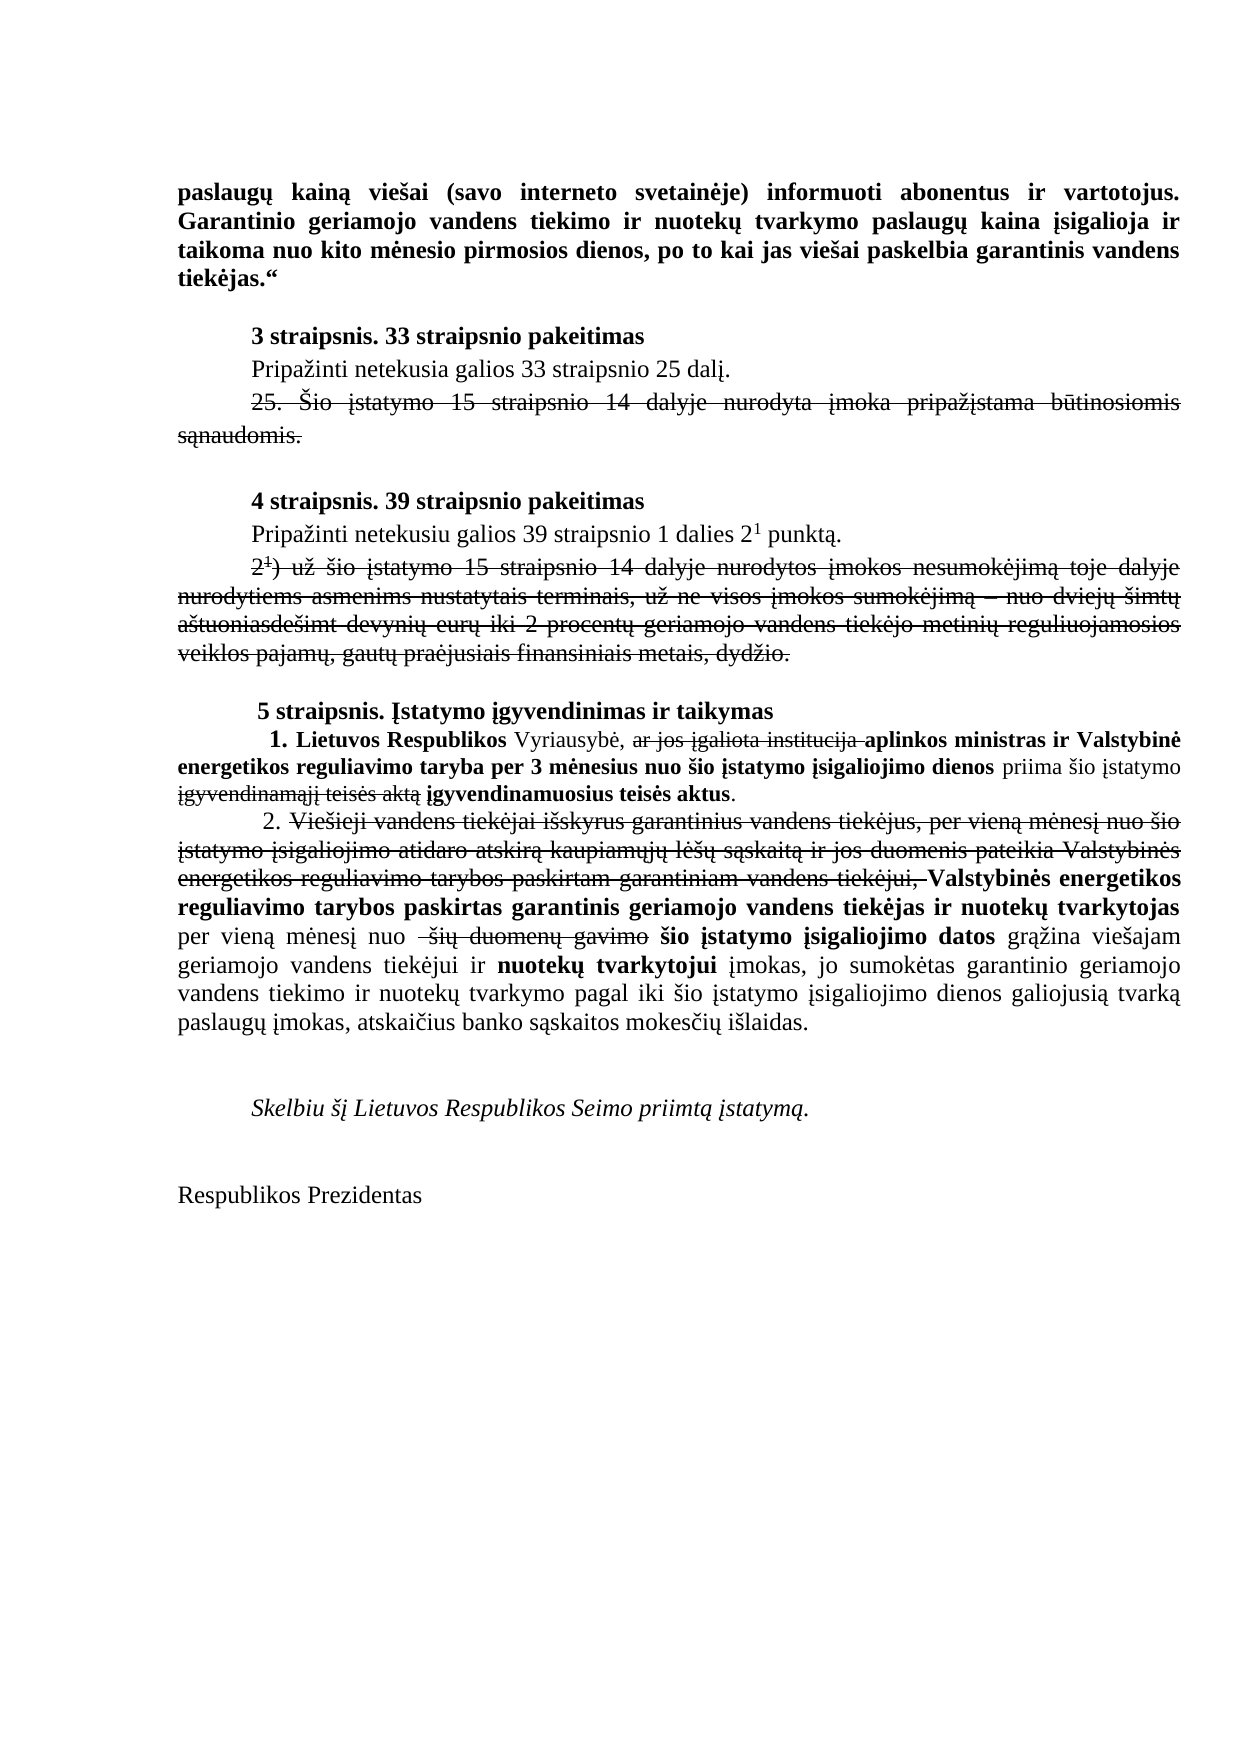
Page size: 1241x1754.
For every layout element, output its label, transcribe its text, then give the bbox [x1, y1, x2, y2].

text 21) už šio įstatymo 15 straipsnio 14 dalyje nurodytos įmokos nesumokėjimą toje dalyje nurodytiems asmenims nustatytais terminais, už ne visos įmokos sumokėjimą – nuo dviejų šimtų aštuoniasdešimt devynių eurų iki 2 procentų geriamojo vandens tiekėjo metinių reguliuojamosios veiklos pajamų, gautų praėjusiais finansiniais metais, dydžio. [177, 597, 1181, 625]
text 25. Šio įstatymo 15 straipsnio 14 dalyje nurodyta įmoka pripažįstama būtinosiomis sąnaudomis. [177, 387, 1181, 449]
text paslaugų kainą viešai (savo interneto svetainėje) informuoti abonentus ir vartotojus. Garantinio geriamojo vandens tiekimo ir nuotekų tvarkymo paslaugų kaina įsigalioja ir taikoma nuo kito mėnesio pirmosios dienos, po to kai jas viešai paskelbia garantinis vandens tiekėjas.“ [177, 177, 1181, 292]
text 2. Viešieji vandens tiekėjai išskyrus garantinius vandens tiekėjus, per vieną mėnesį nuo šio įstatymo įsigaliojimo atidaro atskirą kaupiamųjų lėšų sąskaitą ir jos duomenis pateikia Valstybinės energetikos reguliavimo tarybos paskirtam garantiniam vandens tiekėjui, Valstybinės energetikos reguliavimo tarybos paskirtas garantinis geriamojo vandens tiekėjas ir nuotekų tvarkytojas per vieną mėnesį nuo šių duomenų gavimo šio įstatymo įsigaliojimo datos grąžina viešajam geriamojo vandens tiekėjui ir nuotekų tvarkytojui įmokas, jo sumokėtas garantinio geriamojo vandens tiekimo ir nuotekų tvarkymo pagal iki šio įstatymo įsigaliojimo dienos galiojusią tvarką paslaugų įmokas, atskaičius banko sąskaitos mokesčių išlaidas. [177, 851, 1181, 1036]
text 21) už šio įstatymo 15 straipsnio 14 dalyje nurodytos įmokos nesumokėjimą toje dalyje nurodytiems asmenims nustatytais terminais, už ne visos įmokos sumokėjimą – nuo dviejų šimtų aštuoniasdešimt devynių eurų iki 2 procentų geriamojo vandens tiekėjo metinių reguliuojamosios veiklos pajamų, gautų praėjusiais finansiniais metais, dydžio. [177, 552, 1181, 596]
text 1. Lietuvos Respublikos Vyriausybė, ar jos įgaliota institucija aplinkos ministras ir Valstybinė energetikos reguliavimo taryba per 3 mėnesius nuo šio įstatymo įsigaliojimo dienos priima šio įstatymo įgyvendinamąjį teisės aktą įgyvendinamuosius teisės aktus. [177, 724, 1181, 806]
text 5 straipsnis. Įstatymo įgyvendinimas ir taikymas [177, 696, 1181, 724]
text 2. Viešieji vandens tiekėjai išskyrus garantinius vandens tiekėjus, per vieną mėnesį nuo šio įstatymo įsigaliojimo atidaro atskirą kaupiamųjų lėšų sąskaitą ir jos duomenis pateikia Valstybinės energetikos reguliavimo tarybos paskirtam garantiniam vandens tiekėjui, Valstybinės energetikos reguliavimo tarybos paskirtas garantinis geriamojo vandens tiekėjas ir nuotekų tvarkytojas per vieną mėnesį nuo šių duomenų gavimo šio įstatymo įsigaliojimo datos grąžina viešajam geriamojo vandens tiekėjui ir nuotekų tvarkytojui įmokas, jo sumokėtas garantinio geriamojo vandens tiekimo ir nuotekų tvarkymo pagal iki šio įstatymo įsigaliojimo dienos galiojusią tvarką paslaugų įmokas, atskaičius banko sąskaitos mokesčių išlaidas. [177, 806, 1181, 850]
text 21) už šio įstatymo 15 straipsnio 14 dalyje nurodytos įmokos nesumokėjimą toje dalyje nurodytiems asmenims nustatytais terminais, už ne visos įmokos sumokėjimą – nuo dviejų šimtų aštuoniasdešimt devynių eurų iki 2 procentų geriamojo vandens tiekėjo metinių reguliuojamosios veiklos pajamų, gautų praėjusiais finansiniais metais, dydžio. [177, 626, 1181, 667]
text Pripažinti netekusiu galios 39 straipsnio 1 dalies 21 punktą. [177, 519, 1181, 548]
text 3 straipsnis. 33 straipsnio pakeitimas [177, 321, 1181, 350]
text 4 straipsnis. 39 straipsnio pakeitimas [177, 486, 1181, 515]
text Skelbiu šį Lietuvos Respublikos Seimo priimtą įstatymą. [177, 1093, 1181, 1122]
text Respublikos Prezidentas [177, 1180, 1181, 1208]
text Pripažinti netekusia galios 33 straipsnio 25 dalį. [177, 354, 1181, 383]
